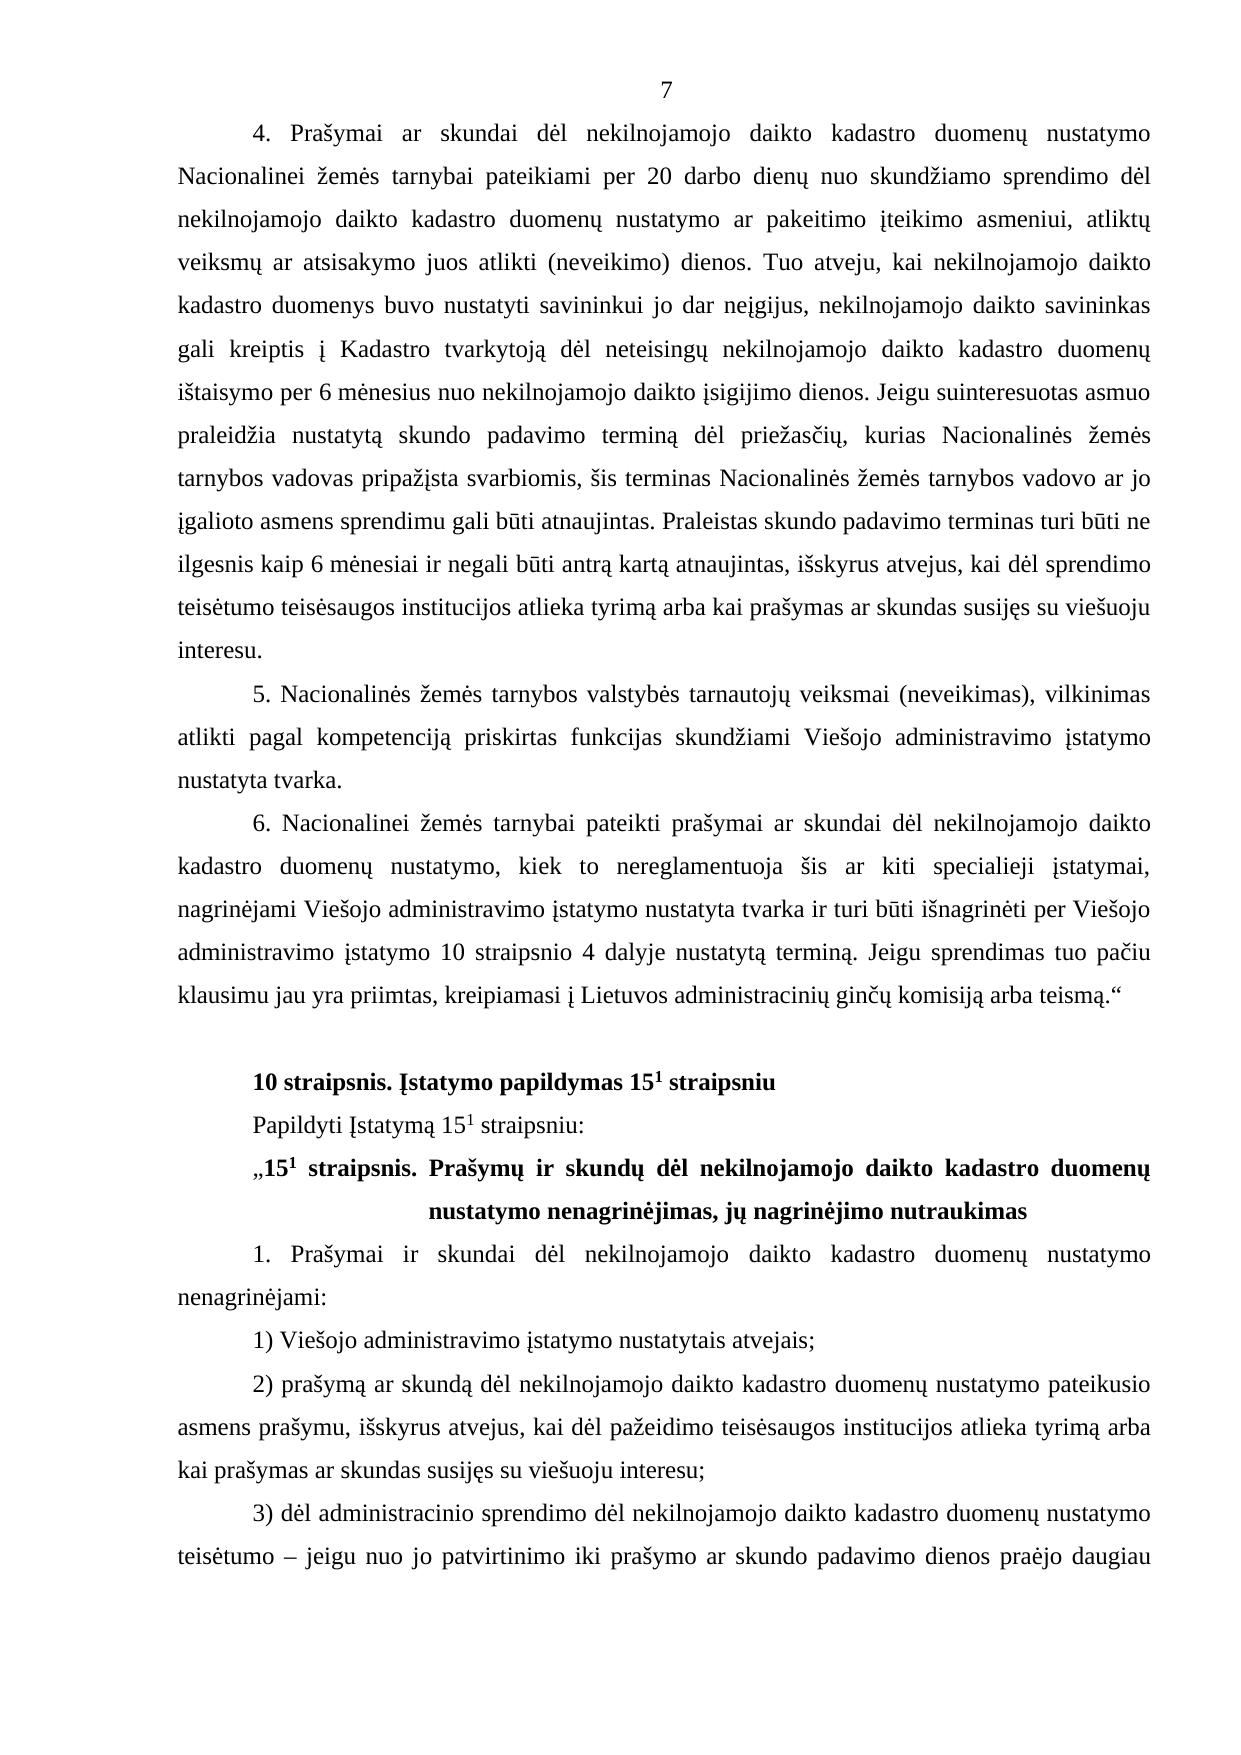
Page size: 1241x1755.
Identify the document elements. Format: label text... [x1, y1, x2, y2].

text 4. Prašymai ar skundai dėl nekilnojamojo daikto kadastro duomenų nustatymo Nacionalinei žemės tarnybai pateikiami per 20 darbo dienų nuo skundžiamo sprendimo dėl nekilnojamojo daikto kadastro duomenų nustatymo ar pakeitimo įteikimo asmeniui, atliktų veiksmų ar atsisakymo juos atlikti (neveikimo) dienos. Tuo atveju, kai nekilnojamojo daikto kadastro duomenys buvo nustatyti savininkui jo dar neįgijus, nekilnojamojo daikto savininkas gali kreiptis į Kadastro tvarkytoją dėl neteisingų nekilnojamojo daikto kadastro duomenų ištaisymo per 6 mėnesius nuo nekilnojamojo daikto įsigijimo dienos. Jeigu suinteresuotas asmuo praleidžia nustatytą skundo padavimo terminą dėl priežasčių, kurias Nacionalinės žemės tarnybos vadovas pripažįsta svarbiomis, šis terminas Nacionalinės žemės tarnybos vadovo ar jo įgalioto asmens sprendimu gali būti atnaujintas. Praleistas skundo padavimo terminas turi būti ne ilgesnis kaip 6 mėnesiai ir negali būti antrą kartą atnaujintas, išskyrus atvejus, kai dėl sprendimo teisėtumo teisėsaugos institucijos atlieka tyrimą arba kai prašymas ar skundas susijęs su viešuoju interesu. [177, 118, 1152, 664]
text 1) Viešojo administravimo įstatymo nustatytais atvejais; [177, 1326, 1152, 1354]
text 1. Prašymai ir skundai dėl nekilnojamojo daikto kadastro duomenų nustatymo nenagrinėjami: [177, 1239, 1152, 1311]
text 10 straipsnis. Įstatymo papildymas 151 straipsniu [177, 1067, 1152, 1096]
text 6. Nacionalinei žemės tarnybai pateikti prašymai ar skundai dėl nekilnojamojo daikto kadastro duomenų nustatymo, kiek to nereglamentuoja šis ar kiti specialieji įstatymai, nagrinėjami Viešojo administravimo įstatymo nustatyta tvarka ir turi būti išnagrinėti per Viešojo administravimo įstatymo 10 straipsnio 4 dalyje nustatytą terminą. Jeigu sprendimas tuo pačiu klausimu jau yra priimtas, kreipiamasi į Lietuvos administracinių ginčų komisiją arba teismą.“ [177, 808, 1152, 1009]
text 2) prašymą ar skundą dėl nekilnojamojo daikto kadastro duomenų nustatymo pateikusio asmens prašymu, išskyrus atvejus, kai dėl pažeidimo teisėsaugos institucijos atlieka tyrimą arba kai prašymas ar skundas susijęs su viešuoju interesu; [177, 1369, 1152, 1484]
text Papildyti Įstatymą 151 straipsniu: [177, 1110, 1152, 1139]
text 3) dėl administracinio sprendimo dėl nekilnojamojo daikto kadastro duomenų nustatymo teisėtumo – jeigu nuo jo patvirtinimo iki prašymo ar skundo padavimo dienos praėjo daugiau [177, 1498, 1152, 1570]
text 5. Nacionalinės žemės tarnybos valstybės tarnautojų veiksmai (neveikimas), vilkinimas atlikti pagal kompetenciją priskirtas funkcijas skundžiami Viešojo administravimo įstatymo nustatyta tvarka. [177, 679, 1152, 794]
text „151 straipsnis. Prašymų ir skundų dėl nekilnojamojo daikto kadastro duomenų nustatymo nenagrinėjimas, jų nagrinėjimo nutraukimas [252, 1153, 1152, 1225]
